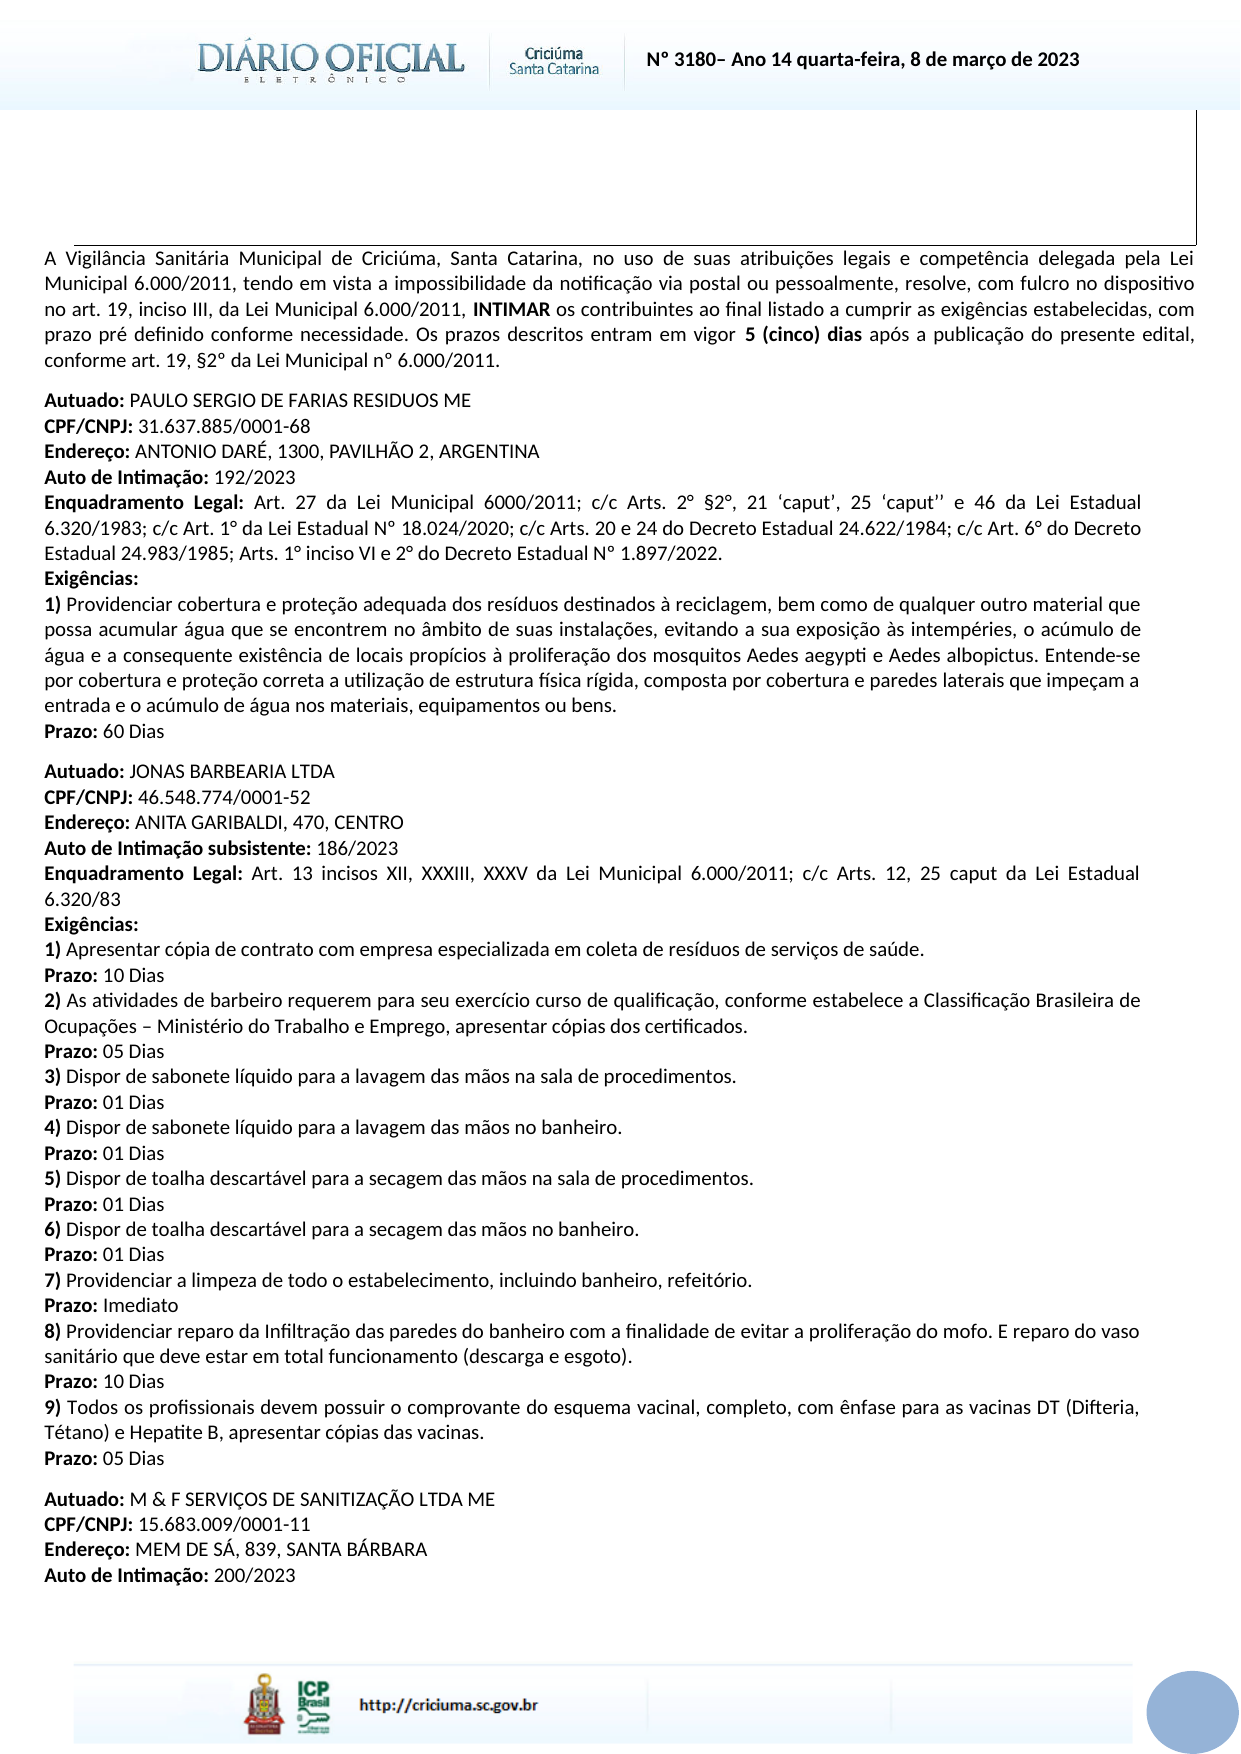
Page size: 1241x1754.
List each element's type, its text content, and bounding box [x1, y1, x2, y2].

text Auto de Intimação: 200/2023 [44, 1562, 1196, 1587]
text 9) Todos os profissionais devem possuir o comprovante do esquema vacinal, completo, com ênfase para as vacinas DT (Difteria, Tétano) e Hepatite B, apresentar cópias das vacinas. [44, 1394, 1143, 1445]
text Endereço: ANTONIO DARÉ, 1300, PAVILHÃO 2, ARGENTINA [44, 438, 1196, 464]
text Prazo: 60 Dias [44, 718, 1143, 743]
text Endereço: MEM DE SÁ, 839, SANTA BÁRBARA [44, 1537, 1196, 1562]
text 5) Dispor de toalha descartável para a secagem das mãos na sala de procedimentos. [44, 1165, 1143, 1191]
text Auto de Intimação subsistente: 186/2023 [44, 835, 1196, 860]
text 4) Dispor de sabonete líquido para a lavagem das mãos no banheiro. [44, 1114, 1143, 1140]
text Prazo: 01 Dias [44, 1140, 1143, 1165]
text Exigências: [44, 911, 1143, 937]
text Endereço: ANITA GARIBALDI, 470, CENTRO [44, 809, 1196, 835]
text A Vigilância Sanitária Municipal de Criciúma, Santa Catarina, no uso de suas atribuições legais e competência delegada pela Lei Municipal 6.000/2011, tendo em vista a impossibilidade da notificação via postal ou pessoalmente, resolve, com fulcro no dispositivo no art. 19, inciso III, da Lei Municipal 6.000/2011, INTIMAR os contribuintes ao final listado a cumprir as exigências estabelecidas, com prazo pré definido conforme necessidade. Os prazos descritos entram em vigor 5 (cinco) dias após a publicação do presente edital, conforme art. 19, §2º da Lei Municipal nº 6.000/2011. [44, 245, 1196, 372]
text 6) Dispor de toalha descartável para a secagem das mãos no banheiro. [44, 1216, 1143, 1242]
text Auto de Intimação: 192/2023 [44, 464, 1196, 489]
text Prazo: 01 Dias [44, 1242, 1143, 1267]
text CPF/CNPJ: 31.637.885/0001-68 [44, 413, 1196, 438]
text Enquadramento Legal: Art. 13 incisos XII, XXXIII, XXXV da Lei Municipal 6.000/2011; c/c Arts. 12, 25 caput da Lei Estadual 6.320/83 [44, 860, 1143, 911]
text Enquadramento Legal: Art. 27 da Lei Municipal 6000/2011; c/c Arts. 2° §2°, 21 ‘caput’, 25 ‘caput’’ e 46 da Lei Estadual 6.320/1983; c/c Art. 1° da Lei Estadual Nº 18.024/2020; c/c Arts. 20 e 24 do Decreto Estadual 24.622/1984; c/c Art. 6° do Decreto Estadual 24.983/1985; Arts. 1° inciso VI e 2° do Decreto Estadual Nº 1.897/2022. [44, 489, 1143, 566]
text 2) As atividades de barbeiro requerem para seu exercício curso de qualificação, conforme estabelece a Classificação Brasileira de Ocupações – Ministério do Trabalho e Emprego, apresentar cópias dos certificados. [44, 987, 1143, 1038]
text CPF/CNPJ: 46.548.774/0001-52 [44, 784, 1196, 809]
text Prazo: 05 Dias [44, 1445, 1143, 1470]
text Autuado: M & F SERVIÇOS DE SANITIZAÇÃO LTDA ME [44, 1486, 1196, 1511]
text Prazo: 10 Dias [44, 962, 1143, 987]
text Autuado: PAULO SERGIO DE FARIAS RESIDUOS ME [44, 388, 1196, 413]
text 1) Apresentar cópia de contrato com empresa especializada em coleta de resíduos de serviços de saúde. [44, 937, 1143, 962]
text Exigências: [44, 566, 1143, 591]
text Prazo: 01 Dias [44, 1191, 1143, 1216]
text 7) Providenciar a limpeza de todo o estabelecimento, incluindo banheiro, refeitório. [44, 1267, 1143, 1292]
text Prazo: 10 Dias [44, 1369, 1143, 1394]
text 8) Providenciar reparo da Infiltração das paredes do banheiro com a finalidade de evitar a proliferação do mofo. E reparo do vaso sanitário que deve estar em total funcionamento (descarga e esgoto). [44, 1318, 1143, 1369]
text Prazo: 05 Dias [44, 1038, 1143, 1064]
text Autuado: JONAS BARBEARIA LTDA [44, 759, 1196, 784]
text CPF/CNPJ: 15.683.009/0001-11 [44, 1511, 1196, 1537]
text 3) Dispor de sabonete líquido para a lavagem das mãos na sala de procedimentos. [44, 1064, 1143, 1089]
text Prazo: 01 Dias [44, 1089, 1143, 1114]
text 1) Providenciar cobertura e proteção adequada dos resíduos destinados à reciclagem, bem como de qualquer outro material que possa acumular água que se encontrem no âmbito de suas instalações, evitando a sua exposição às intempéries, o acúmulo de água e a consequente existência de locais propícios à proliferação dos mosquitos Aedes aegypti e Aedes albopictus. Entende-se por cobertura e proteção correta a utilização de estrutura física rígida, composta por cobertura e paredes laterais que impeçam a entrada e o acúmulo de água nos materiais, equipamentos ou bens. [44, 591, 1143, 718]
text Prazo: Imediato [44, 1292, 1143, 1318]
